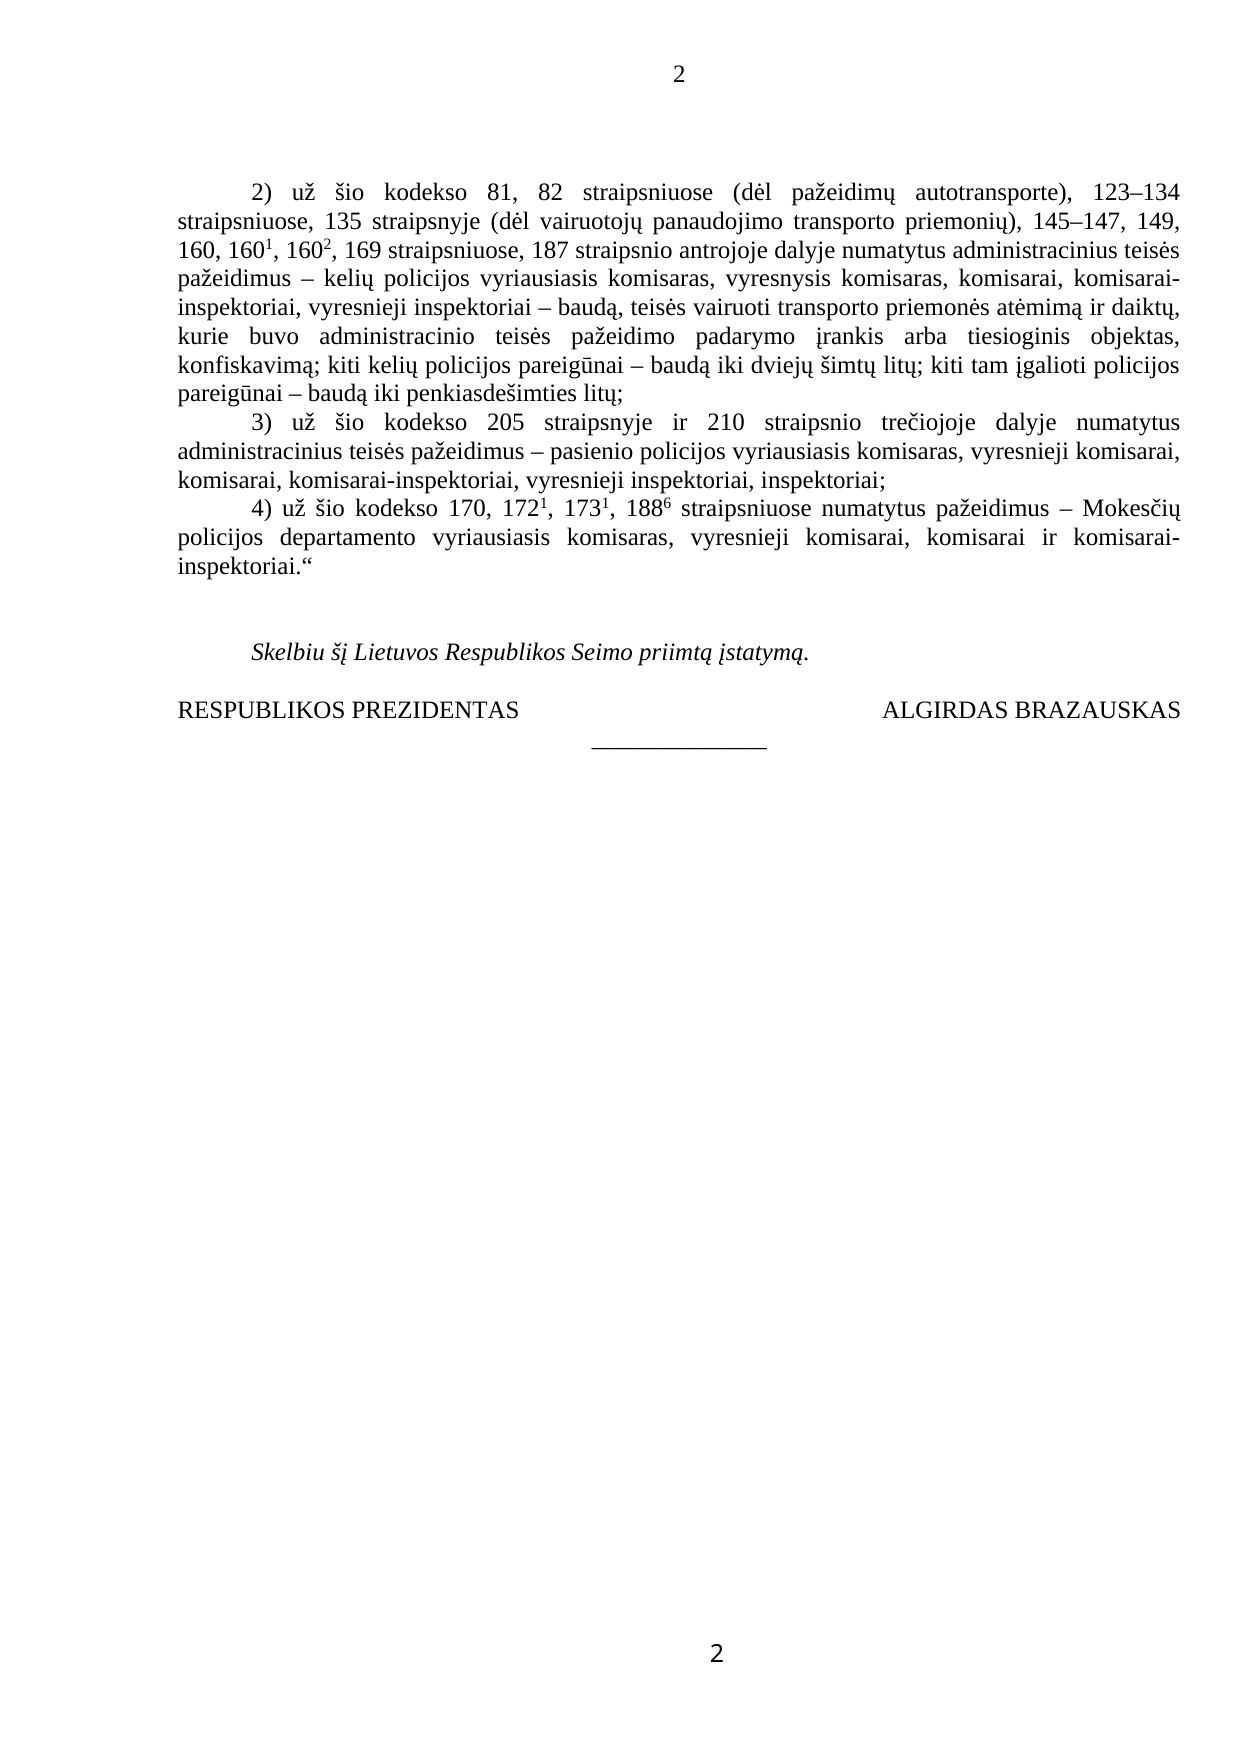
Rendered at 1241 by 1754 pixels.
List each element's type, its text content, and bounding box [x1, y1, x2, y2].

text Skelbiu šį Lietuvos Respublikos Seimo priimtą įstatymą. [177, 637, 1181, 666]
text RESPUBLIKOS PREZIDENTAS ALGIRDAS BRAZAUSKAS [177, 695, 1181, 723]
text 2) už šio kodekso 81, 82 straipsniuose (dėl pažeidimų autotransporte), 123–134 straipsniuose, 135 straipsnyje (dėl vairuotojų panaudojimo transporto priemonių), 145–147, 149, 160, 1601, 1602, 169 straipsniuose, 187 straipsnio antrojoje dalyje numatytus administracinius teisės pažeidimus – kelių policijos vyriausiasis komisaras, vyresnysis komisaras, komisarai, komisarai-inspektoriai, vyresnieji inspektoriai – baudą, teisės vairuoti transporto priemonės atėmimą ir daiktų, kurie buvo administracinio teisės pažeidimo padarymo įrankis arba tiesioginis objektas, konfiskavimą; kiti kelių policijos pareigūnai – baudą iki dviejų šimtų litų; kiti tam įgalioti policijos pareigūnai – baudą iki penkiasdešimties litų; [177, 177, 1181, 407]
text 4) už šio kodekso 170, 1721, 1731, 1886 straipsniuose numatytus pažeidimus – Mokesčių policijos departamento vyriausiasis komisaras, vyresnieji komisarai, komisarai ir komisarai-inspektoriai.“ [177, 493, 1181, 580]
text ______________ [177, 723, 1181, 752]
text 3) už šio kodekso 205 straipsnyje ir 210 straipsnio trečiojoje dalyje numatytus administracinius teisės pažeidimus – pasienio policijos vyriausiasis komisaras, vyresnieji komisarai, komisarai, komisarai-inspektoriai, vyresnieji inspektoriai, inspektoriai; [177, 407, 1181, 493]
